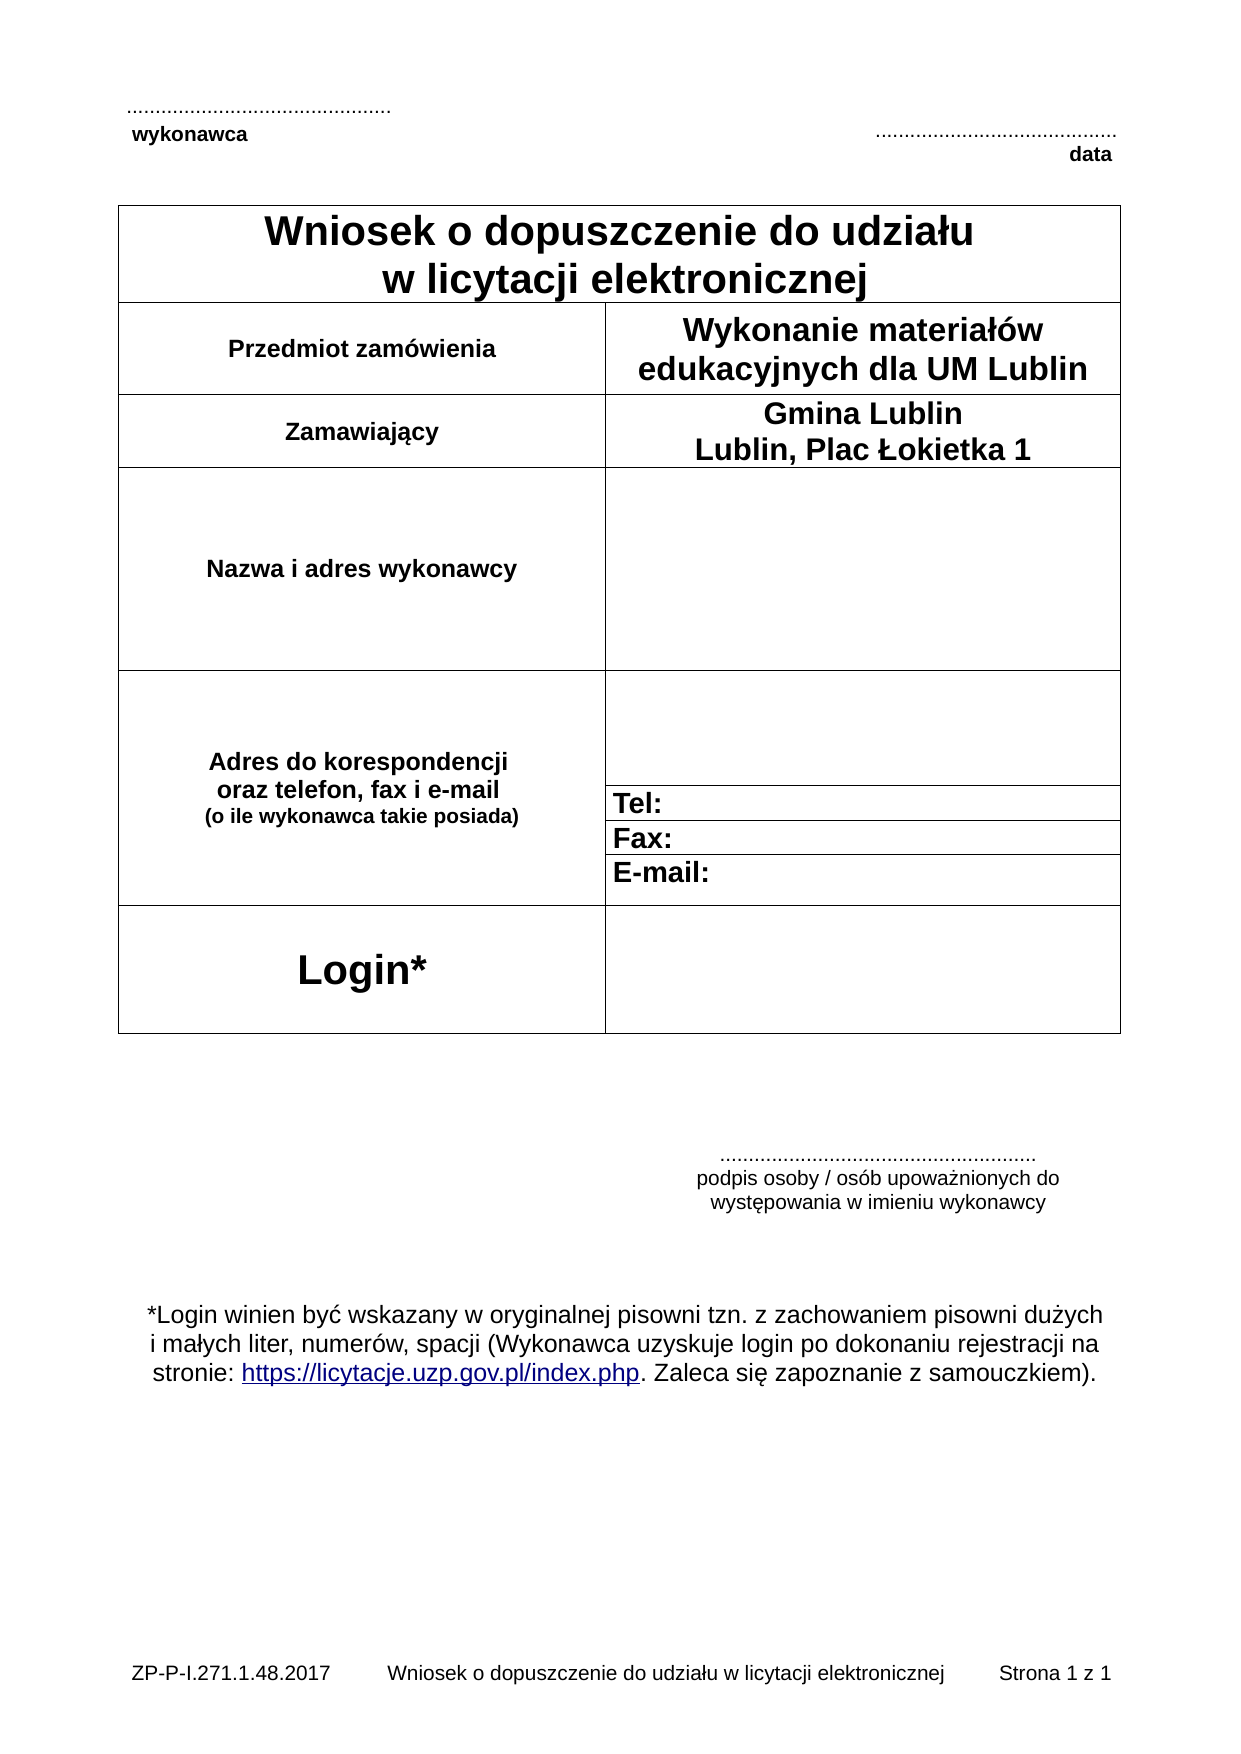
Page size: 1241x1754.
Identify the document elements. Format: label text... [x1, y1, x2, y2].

text występowania w imieniu wykonawcy [561, 1190, 1122, 1214]
table_header .............................................. wykonawca [120, 89, 620, 181]
text ....................................................... [561, 1142, 1122, 1166]
table_cell [606, 468, 1120, 669]
table_cell [606, 906, 1120, 1033]
table_cell E-mail: [606, 855, 1120, 904]
table_cell Adres do korespondencji oraz telefon, fax i e-mail (o ile wykonawca takie posiada) [119, 671, 605, 904]
table_cell Login* [119, 906, 605, 1033]
table_cell [606, 671, 1120, 785]
table_header Wniosek o dopuszczenie do udziału w licytacji elektronicznej [119, 206, 1120, 302]
table_cell Zamawiający [119, 395, 605, 467]
table_cell Przedmiot zamówienia [119, 303, 605, 394]
table_cell Fax: [606, 821, 1120, 854]
table_cell Wykonanie materiałów edukacyjnych dla UM Lublin [606, 303, 1120, 394]
text podpis osoby / osób upoważnionych do [561, 1166, 1122, 1190]
table_header .......................................... data [620, 89, 1123, 181]
table_cell Gmina Lublin Lublin, Plac Łokietka 1 [606, 395, 1120, 467]
table_cell Nazwa i adres wykonawcy [119, 468, 605, 669]
table_cell Tel: [606, 786, 1120, 820]
text *Login winien być wskazany w oryginalnej pisowni tzn. z zachowaniem pisowni dużych i małych liter, numerów, spacji (Wykonawca uzyskuje login po dokonaniu rejestracji na stronie: https://licytacje.uzp.gov.pl/index.php. Zaleca się zapoznanie z samouczkiem). [127, 1300, 1122, 1387]
